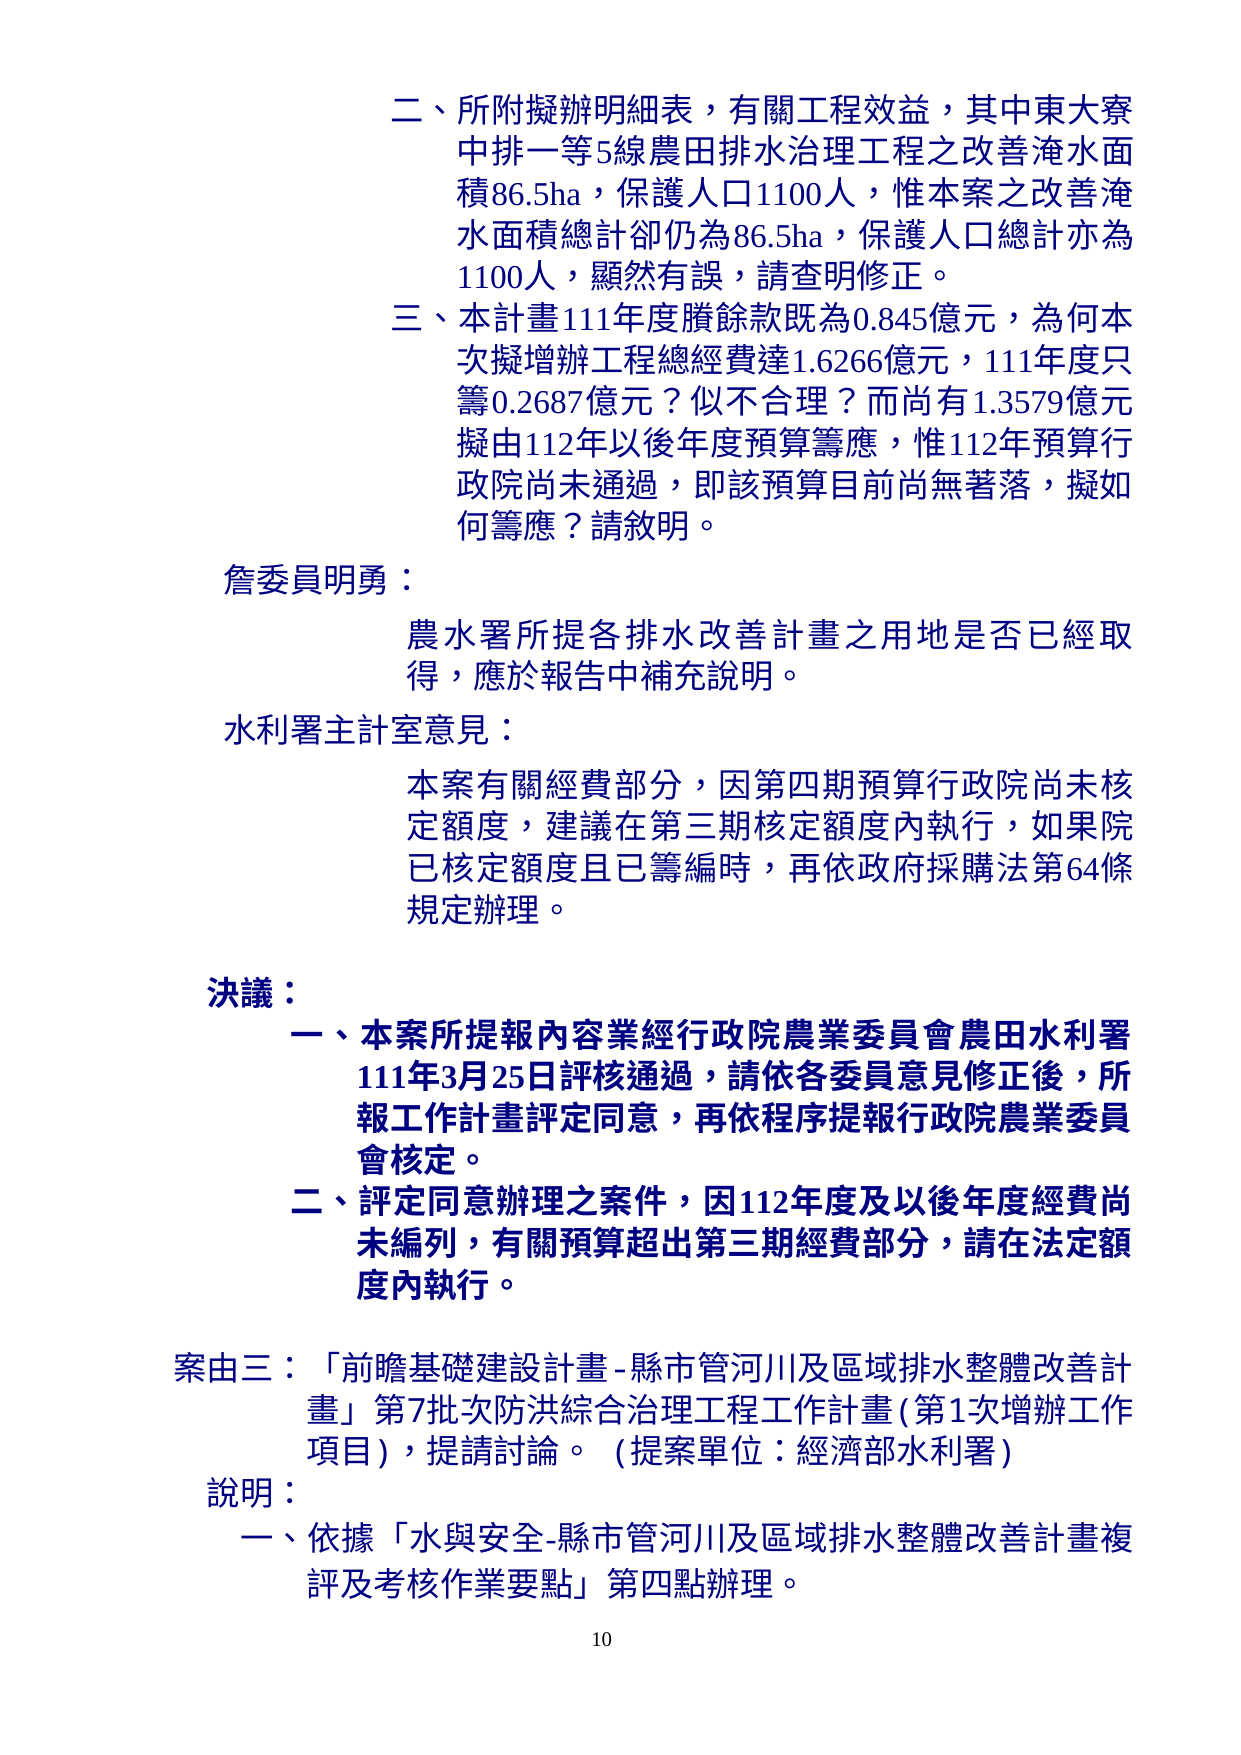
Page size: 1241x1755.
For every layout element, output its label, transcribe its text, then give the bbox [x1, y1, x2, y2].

text 本案有關經費部分，因第四期預算行政院尚未核定額度，建議在第三期核定額度內執行，如果院已核定額度且已籌編時，再依政府採購法第64條規定辦理。 [406, 764, 1134, 930]
text 詹委員明勇： [223, 559, 1134, 601]
text 水利署主計室意見： [223, 709, 1134, 751]
text 三、本計畫111年度賸餘款既為0.845億元，為何本次擬增辦工程總經費達1.6266億元，111年度只籌0.2687億元？似不合理？而尚有1.3579億元擬由112年以後年度預算籌應，惟112年預算行政院尚未通過，即該預算目前尚無著落，擬如何籌應？請敘明。 [390, 297, 1134, 547]
text 決議： [206, 972, 1134, 1014]
text 農水署所提各排水改善計畫之用地是否已經取得，應於報告中補充說明。 [406, 614, 1134, 697]
text 一、依據「水與安全-縣市管河川及區域排水整體改善計畫複評及考核作業要點」第四點辦理。 [240, 1514, 1134, 1605]
text 二、評定同意辦理之案件，因112年度及以後年度經費尚未編列，有關預算超出第三期經費部分，請在法定額度內執行。 [290, 1180, 1134, 1305]
text 一、本案所提報內容業經行政院農業委員會農田水利署111年3月25日評核通過，請依各委員意見修正後，所報工作計畫評定同意，再依程序提報行政院農業委員會核定。 [290, 1014, 1134, 1180]
text 二、所附擬辦明細表，有關工程效益，其中東大寮中排一等5線農田排水治理工程之改善淹水面積86.5ha，保護人口1100人，惟本案之改善淹水面積總計卻仍為86.5ha，保護人口總計亦為1100人，顯然有誤，請查明修正。 [390, 89, 1134, 297]
text 案由三：「前瞻基礎建設計畫-縣市管河川及區域排水整體改善計畫」第7批次防洪綜合治理工程工作計畫(第1次增辦工作項目)，提請討論。 (提案單位：經濟部水利署) [173, 1347, 1134, 1472]
text 說明： [206, 1472, 1134, 1514]
